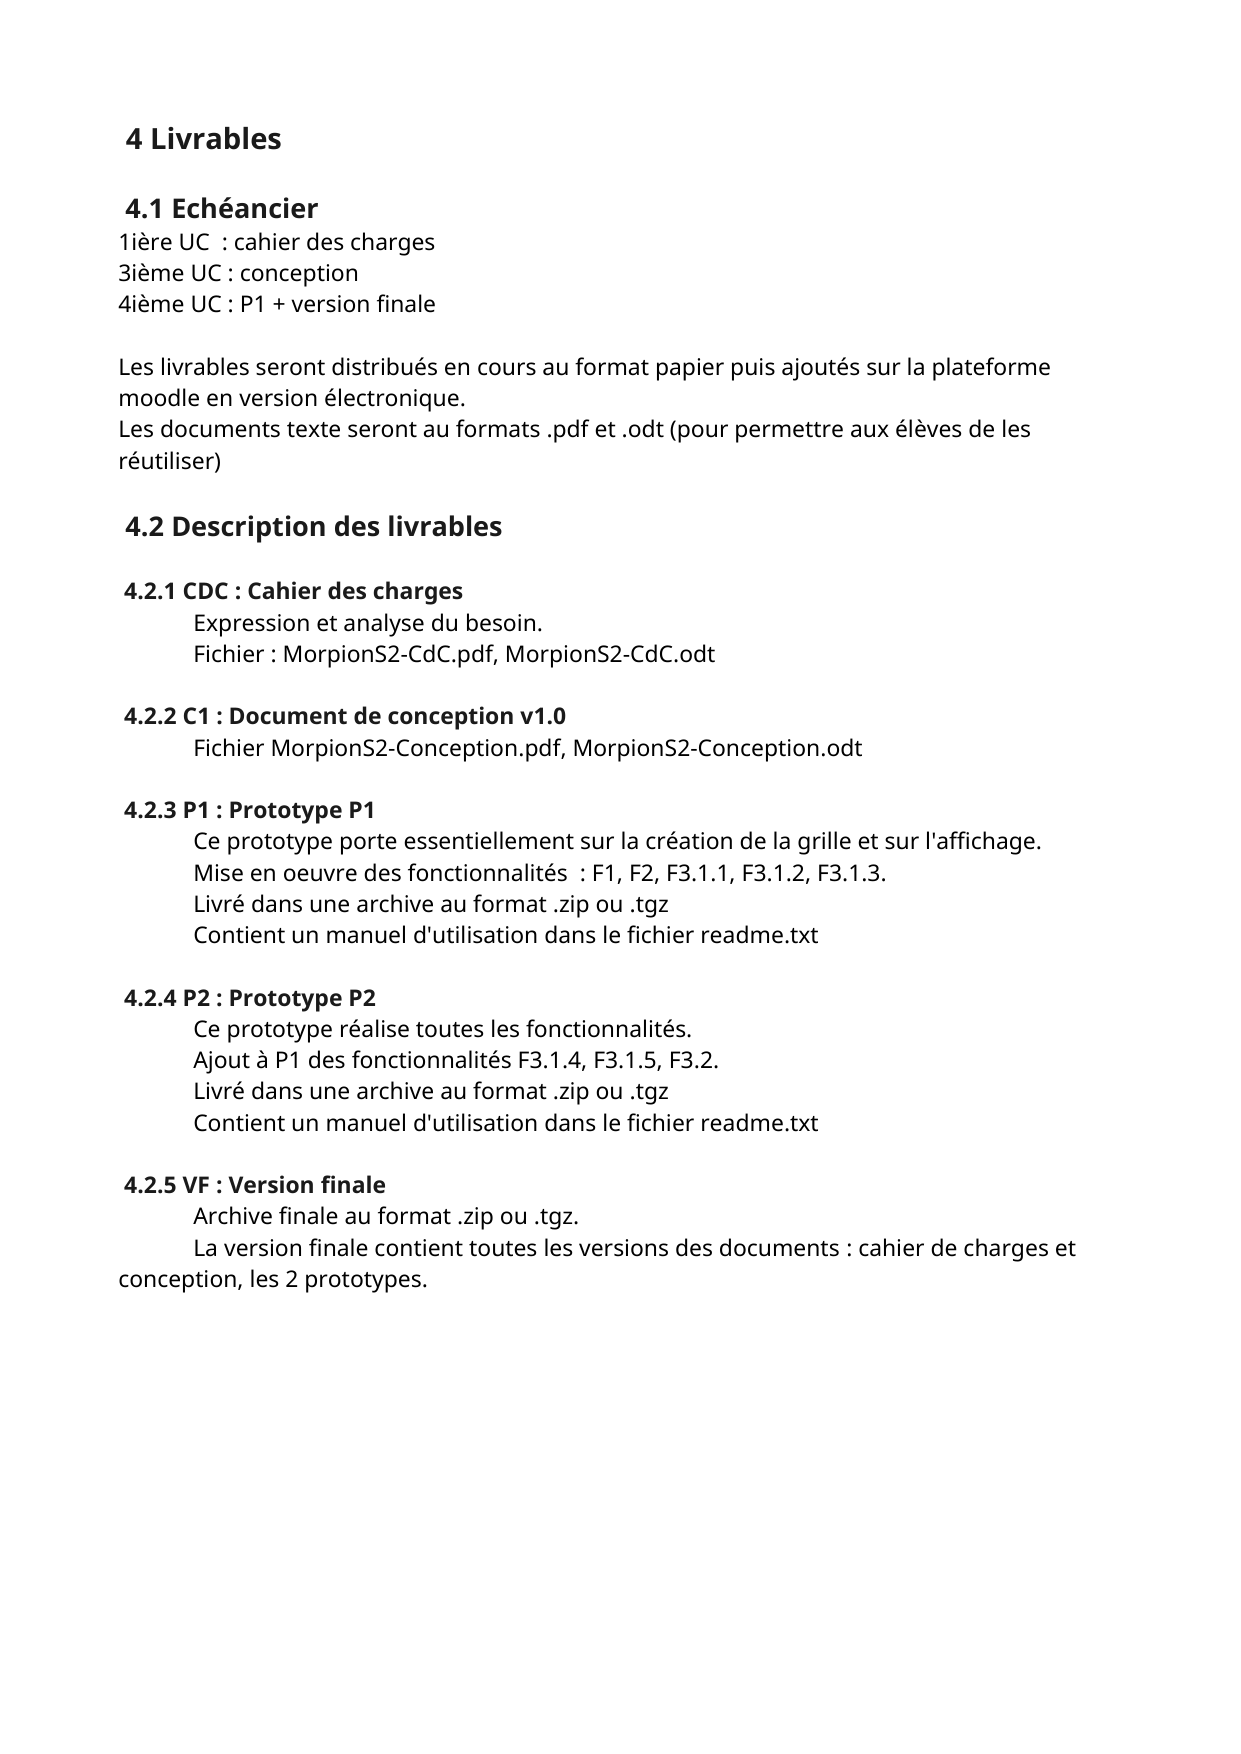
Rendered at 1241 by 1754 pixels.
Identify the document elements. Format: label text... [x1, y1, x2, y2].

text Contient un manuel d'utilisation dans le fichier readme.txt [118, 1107, 1122, 1138]
text 1ière UC : cahier des charges [118, 226, 1122, 257]
subtitle VF : Version finale [118, 1169, 1122, 1200]
text Les livrables seront distribués en cours au format papier puis ajoutés sur la plateforme moodle en version électronique. [118, 351, 1122, 413]
subtitle P1 : Prototype P1 [118, 794, 1122, 825]
text Fichier : MorpionS2-CdC.pdf, MorpionS2-CdC.odt [118, 638, 1122, 669]
text Archive finale au format .zip ou .tgz. [118, 1200, 1122, 1232]
text Livré dans une archive au format .zip ou .tgz [118, 1075, 1122, 1107]
text Ajout à P1 des fonctionnalités F3.1.4, F3.1.5, F3.2. [118, 1044, 1122, 1075]
text Les documents texte seront au formats .pdf et .odt (pour permettre aux élèves de les réutiliser) [118, 413, 1122, 476]
text Ce prototype réalise toutes les fonctionnalités. [118, 1013, 1122, 1044]
text Contient un manuel d'utilisation dans le fichier readme.txt [118, 919, 1122, 950]
subtitle Echéancier [118, 189, 1122, 226]
subtitle P2 : Prototype P2 [118, 982, 1122, 1013]
subtitle C1 : Document de conception v1.0 [118, 700, 1122, 732]
text Ce prototype porte essentiellement sur la création de la grille et sur l'affichage. [118, 825, 1122, 857]
text Fichier MorpionS2-Conception.pdf, MorpionS2-Conception.odt [118, 732, 1122, 763]
text Livré dans une archive au format .zip ou .tgz [118, 888, 1122, 919]
subtitle Description des livrables [118, 507, 1122, 544]
text Mise en oeuvre des fonctionnalités : F1, F2, F3.1.1, F3.1.2, F3.1.3. [118, 857, 1122, 888]
text Expression et analyse du besoin. [118, 607, 1122, 638]
text 4ième UC : P1 + version finale [118, 288, 1122, 320]
subtitle Livrables [118, 118, 1122, 158]
subtitle CDC : Cahier des charges [118, 575, 1122, 607]
text La version finale contient toutes les versions des documents : cahier de charges et conception, les 2 prototypes. [118, 1232, 1122, 1294]
text 3ième UC : conception [118, 257, 1122, 288]
